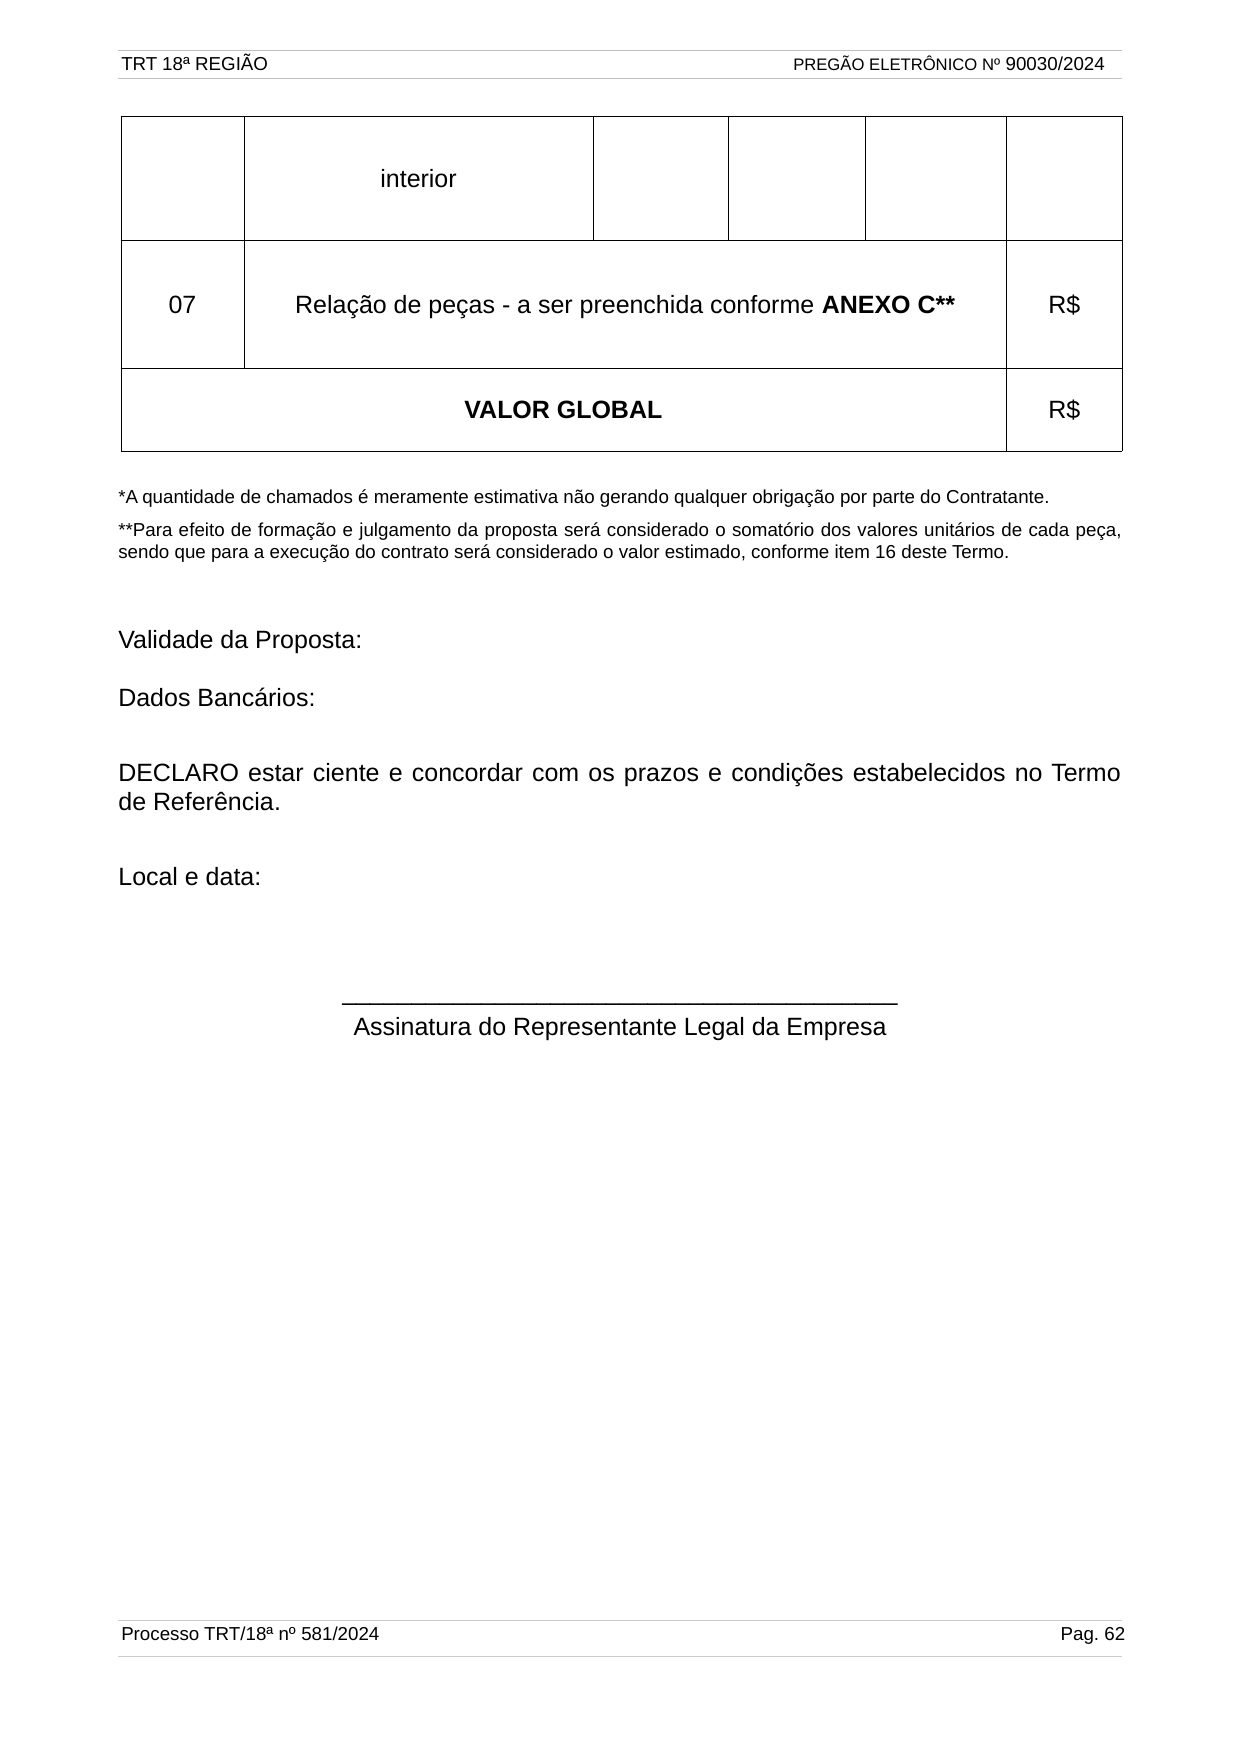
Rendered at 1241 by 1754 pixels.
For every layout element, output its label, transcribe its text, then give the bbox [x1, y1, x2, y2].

table_cell VALOR GLOBAL [122, 369, 1006, 451]
table_cell [1007, 117, 1122, 240]
table_cell interior [245, 117, 593, 240]
table_cell [729, 117, 865, 240]
text Assinatura do Representante Legal da Empresa [118, 1012, 1122, 1041]
table_cell R$ [1007, 369, 1122, 451]
text DECLARO estar ciente e concordar com os prazos e condições estabelecidos no Termo de Referência. [118, 758, 1122, 816]
text *A quantidade de chamados é meramente estimativa não gerando qualquer obrigação por parte do Contratante. [118, 486, 1122, 507]
table_cell Relação de peças - a ser preenchida conforme ANEXO C** [245, 241, 1006, 368]
table_cell [122, 117, 244, 240]
text Local e data: [118, 862, 1122, 891]
table_cell R$ [1007, 241, 1122, 368]
table_cell [594, 117, 728, 240]
text Validade da Proposta: [118, 626, 1122, 654]
text ________________________________________ [118, 977, 1122, 1006]
text Dados Bancários: [118, 683, 1122, 712]
table_cell [866, 117, 1006, 240]
table_cell 07 [122, 241, 244, 368]
text **Para efeito de formação e julgamento da proposta será considerado o somatório dos valores unitários de cada peça, sendo que para a execução do contrato será considerado o valor estimado, conforme item 16 deste Termo. [118, 519, 1122, 562]
